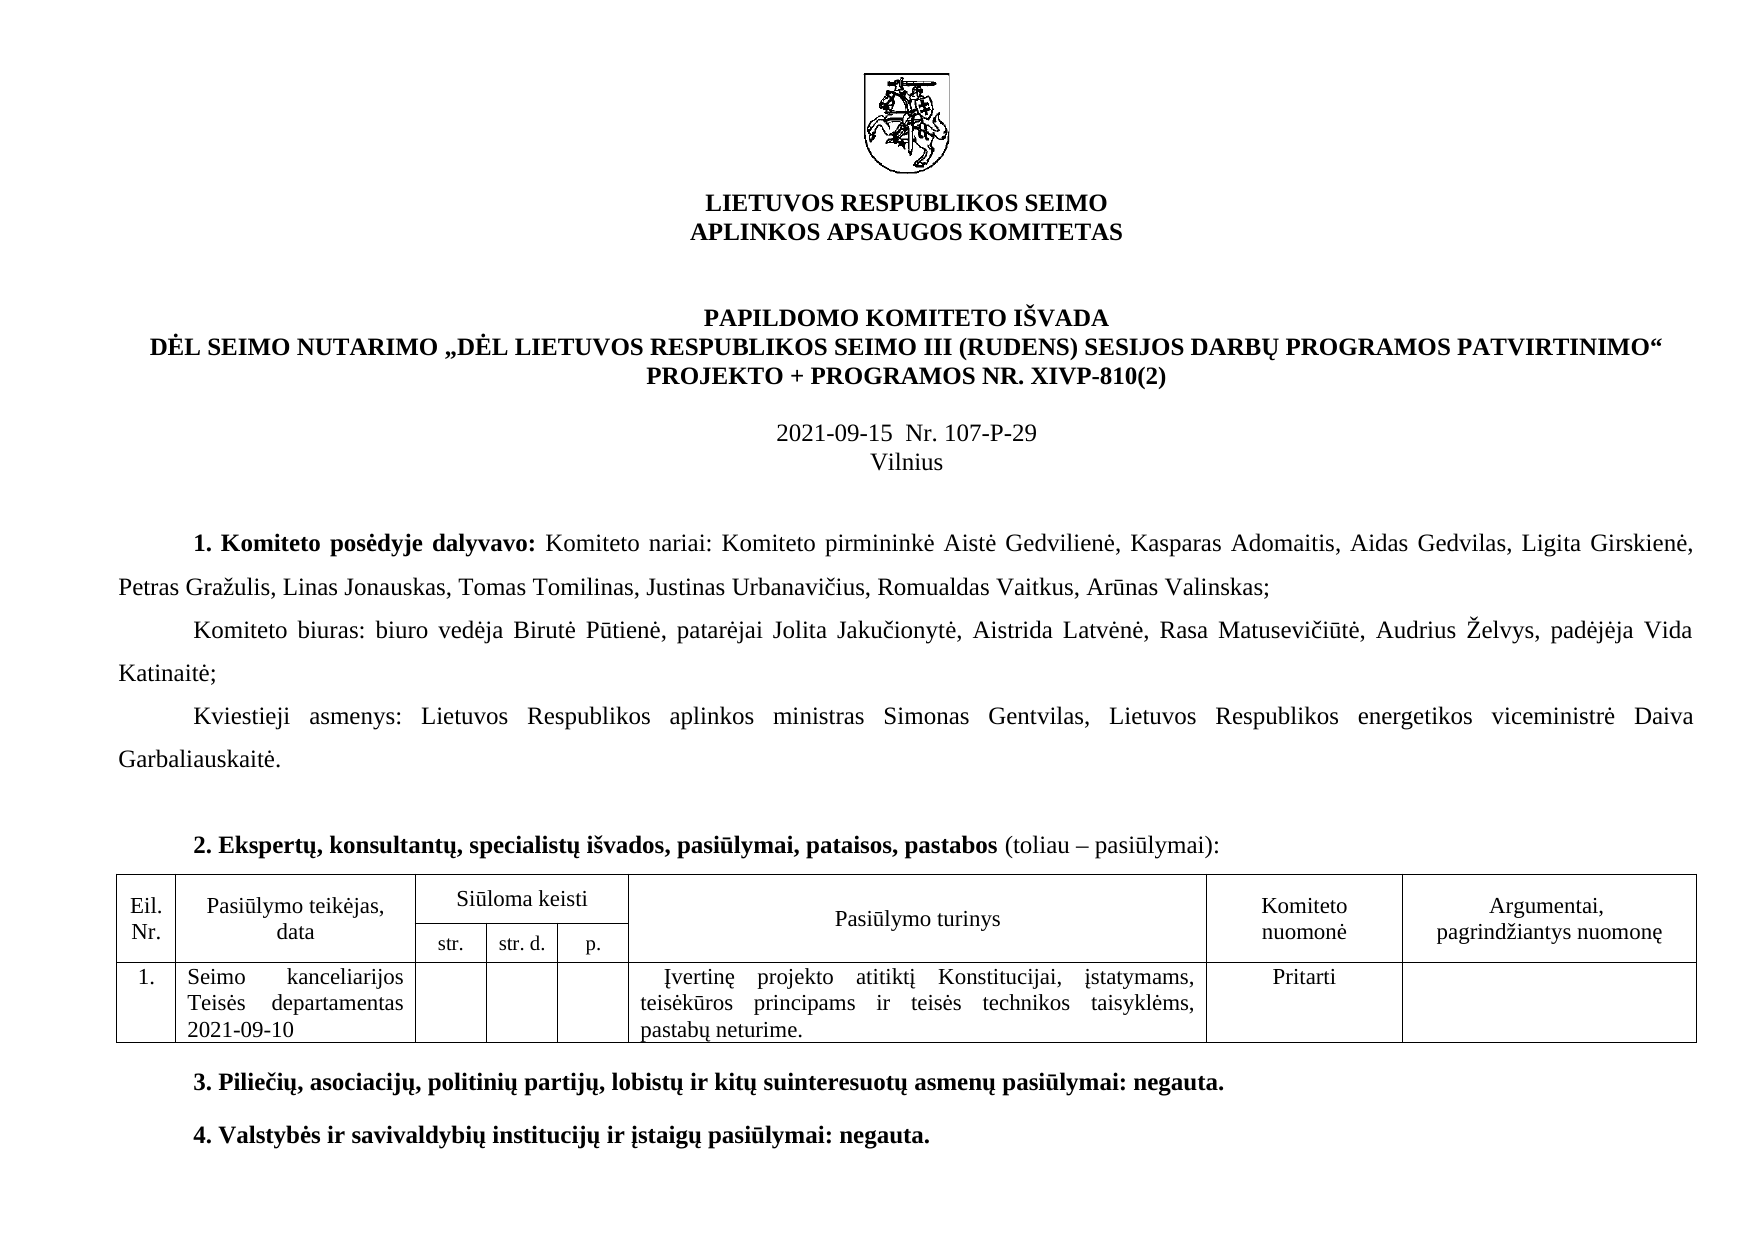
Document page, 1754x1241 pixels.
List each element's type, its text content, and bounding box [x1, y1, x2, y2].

table_cell p. [558, 924, 628, 962]
text 2021-09-15 Nr. 107-P-29 [118, 418, 1695, 447]
table_header Siūloma keisti [416, 875, 628, 923]
text LIETUVOS RESPUBLIKOS SEIMO [118, 188, 1695, 217]
table_cell str. d. [487, 924, 557, 962]
text Vilnius [118, 447, 1695, 476]
text Kviestieji asmenys: Lietuvos Respublikos aplinkos ministras Simonas Gentvilas, Lietuvos Respublikos energetikos viceministrė Daiva Garbaliauskaitė. [118, 701, 1695, 773]
table_cell Įvertinę projekto atitiktį Konstitucijai, įstatymams, teisėkūros principams ir teisės technikos taisyklėms, pastabų neturime. [629, 963, 1206, 1042]
text PAPILDOMO KOMITETO IŠVADA [118, 303, 1695, 332]
table_header Komiteto nuomonė [1207, 875, 1402, 962]
table_cell Pritarti [1207, 963, 1402, 1042]
table_cell [487, 963, 557, 1042]
table_cell [416, 963, 486, 1042]
table_cell Seimo kanceliarijos Teisės departamentas 2021-09-10 [176, 963, 415, 1042]
table_cell str. [416, 924, 486, 962]
table_cell [1403, 963, 1696, 1042]
text DĖL Seimo nutarimo „Dėl Lietuvos Respublikos Seimo III (rudens) sesijos darbų programos patvirtinimo“ projekto + programos nr. xivp-810(2) [118, 332, 1695, 389]
text Aplinkos apsaugos komitetas [118, 217, 1695, 246]
table_header Pasiūlymo turinys [629, 875, 1206, 962]
text 1. Komiteto posėdyje dalyvavo: Komiteto nariai: Komiteto pirmininkė Aistė Gedvilienė, Kasparas Adomaitis, Aidas Gedvilas, Ligita Girskienė, Petras Gražulis, Linas Jonauskas, Tomas Tomilinas, Justinas Urbanavičius, Romualdas Vaitkus, Arūnas Valinskas; [118, 528, 1695, 600]
text Komiteto biuras: biuro vedėja Birutė Pūtienė, patarėjai Jolita Jakučionytė, Aistrida Latvėnė, Rasa Matusevičiūtė, Audrius Želvys, padėjėja Vida Katinaitė; [118, 615, 1695, 687]
table_header Pasiūlymo teikėjas, data [176, 875, 415, 962]
text 2. Ekspertų, konsultantų, specialistų išvados, pasiūlymai, pataisos, pastabos (toliau – pasiūlymai): [118, 830, 1695, 859]
table_header Argumentai, pagrindžiantys nuomonę [1403, 875, 1696, 962]
text 3. Piliečių, asociacijų, politinių partijų, lobistų ir kitų suinteresuotų asmenų pasiūlymai: negauta. [118, 1067, 1695, 1096]
table_header Eil. Nr. [117, 875, 175, 962]
text 4. Valstybės ir savivaldybių institucijų ir įstaigų pasiūlymai: negauta. [118, 1120, 1695, 1149]
table_cell [558, 963, 628, 1042]
table_cell 1. [117, 963, 175, 1042]
